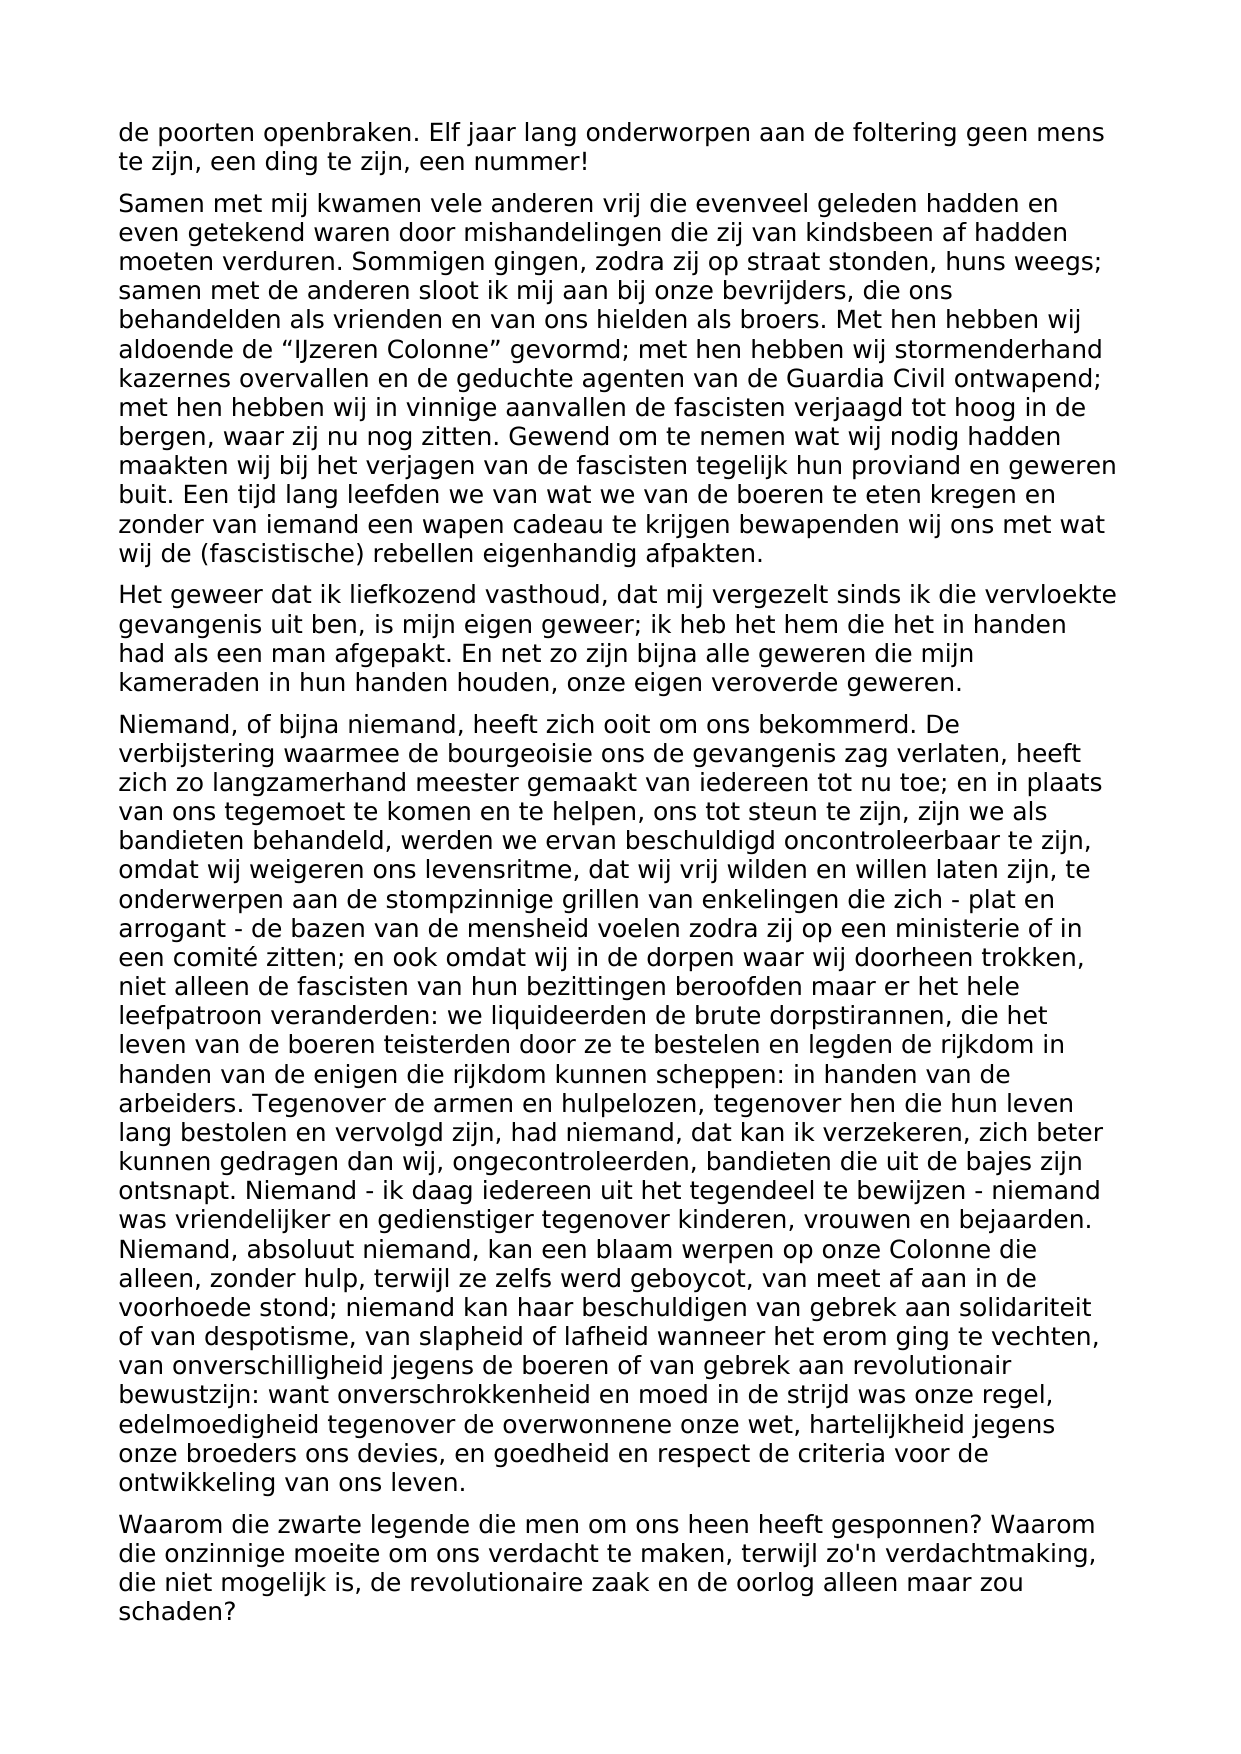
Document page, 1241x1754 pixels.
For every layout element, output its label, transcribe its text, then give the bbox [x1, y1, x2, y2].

text Waarom die zwarte legende die men om ons heen heeft gesponnen? Waarom die onzinnige moeite om ons verdacht te maken, terwijl zo'n verdachtmaking, die niet mogelijk is, de revolutionaire zaak en de oorlog alleen maar zou schaden? [118, 1510, 1122, 1626]
text de poorten openbraken. Elf jaar lang onderworpen aan de foltering geen mens te zijn, een ding te zijn, een nummer! [118, 118, 1122, 176]
text Het geweer dat ik liefkozend vasthoud, dat mij vergezelt sinds ik die vervloekte gevangenis uit ben, is mijn eigen geweer; ik heb het hem die het in handen had als een man afgepakt. En net zo zijn bijna alle geweren die mijn kameraden in hun handen houden, onze eigen veroverde geweren. [118, 581, 1122, 697]
text Samen met mij kwamen vele anderen vrij die evenveel geleden hadden en even getekend waren door mishandelingen die zij van kindsbeen af hadden moeten verduren. Sommigen gingen, zodra zij op straat stonden, huns weegs; samen met de anderen sloot ik mij aan bij onze bevrijders, die ons behandelden als vrienden en van ons hielden als broers. Met hen hebben wij aldoende de “IJzeren Colonne” gevormd; met hen hebben wij stormenderhand kazernes overvallen en de geduchte agenten van de Guardia Civil ontwapend; met hen hebben wij in vinnige aanvallen de fascisten verjaagd tot hoog in de bergen, waar zij nu nog zitten. Gewend om te nemen wat wij nodig hadden maakten wij bij het verjagen van de fascisten tegelijk hun proviand en geweren buit. Een tijd lang leefden we van wat we van de boeren te eten kregen en zonder van iemand een wapen cadeau te krijgen bewapenden wij ons met wat wij de (fascistische) rebellen eigenhandig afpakten. [118, 189, 1122, 568]
text Niemand, of bijna niemand, heeft zich ooit om ons bekommerd. De verbijstering waarmee de bourgeoisie ons de gevangenis zag verlaten, heeft zich zo langzamerhand meester gemaakt van iedereen tot nu toe; en in plaats van ons tegemoet te komen en te helpen, ons tot steun te zijn, zijn we als bandieten behandeld, werden we ervan beschuldigd oncontroleerbaar te zijn, omdat wij weigeren ons levensritme, dat wij vrij wilden en willen laten zijn, te onderwerpen aan de stompzinnige grillen van enkelingen die zich - plat en arrogant - de bazen van de mensheid voelen zodra zij op een ministerie of in een comité zitten; en ook omdat wij in de dorpen waar wij doorheen trokken, niet alleen de fascisten van hun bezittingen beroofden maar er het hele leefpatroon veranderden: we liquideerden de brute dorpstirannen, die het leven van de boeren teisterden door ze te bestelen en legden de rijkdom in handen van de enigen die rijkdom kunnen scheppen: in handen van de arbeiders. Tegenover de armen en hulpelozen, tegenover hen die hun leven lang bestolen en vervolgd zijn, had niemand, dat kan ik verzekeren, zich beter kunnen gedragen dan wij, ongecontroleerden, bandieten die uit de bajes zijn ontsnapt. Niemand - ik daag iedereen uit het tegendeel te bewijzen - niemand was vriendelijker en gedienstiger tegenover kinderen, vrouwen en bejaarden. Niemand, absoluut niemand, kan een blaam werpen op onze Colonne die alleen, zonder hulp, terwijl ze zelfs werd geboycot, van meet af aan in de voorhoede stond; niemand kan haar beschuldigen van gebrek aan solidariteit of van despotisme, van slapheid of lafheid wanneer het erom ging te vechten, van onverschilligheid jegens de boeren of van gebrek aan revolutionair bewustzijn: want onverschrokkenheid en moed in de strijd was onze regel, edelmoedigheid tegenover de overwonnene onze wet, hartelijkheid jegens onze broeders ons devies, en goedheid en respect de criteria voor de ontwikkeling van ons leven. [118, 710, 1122, 1497]
